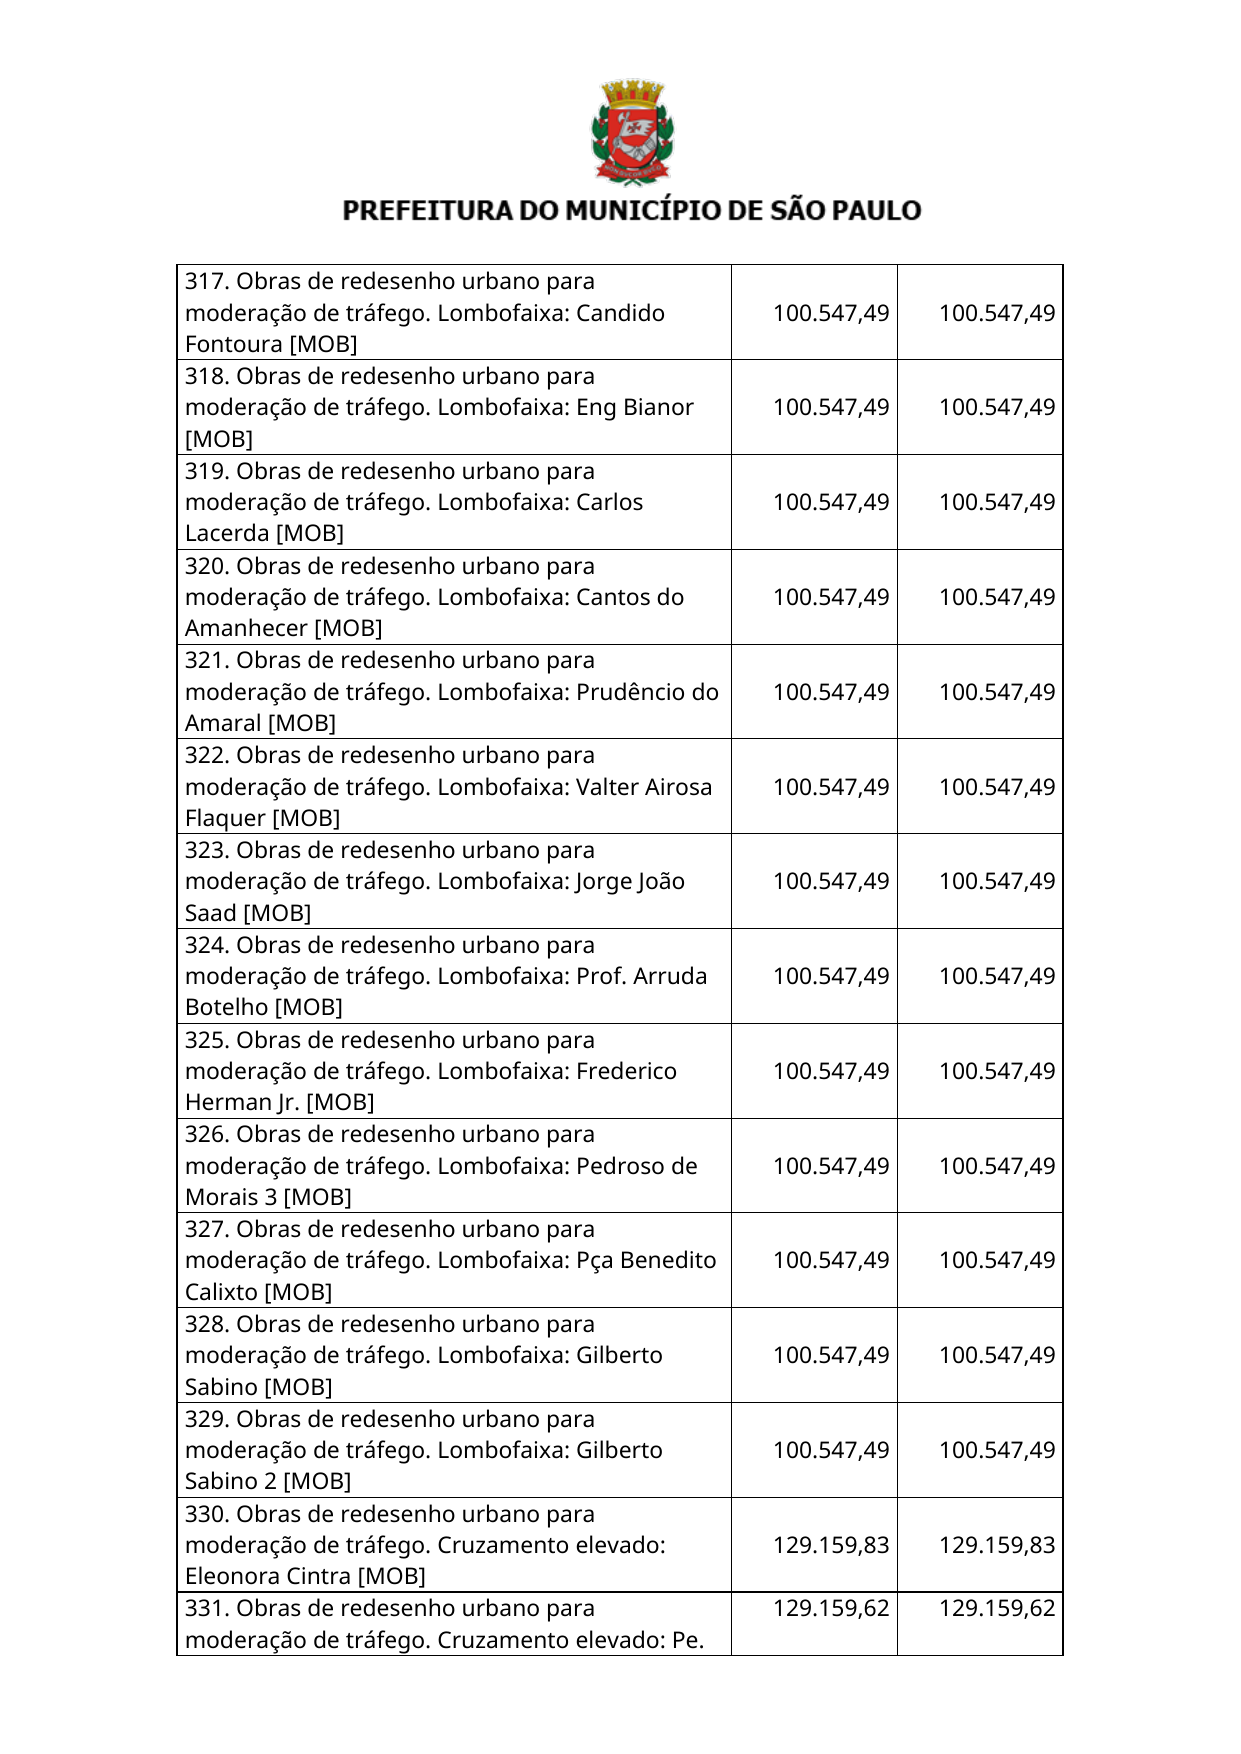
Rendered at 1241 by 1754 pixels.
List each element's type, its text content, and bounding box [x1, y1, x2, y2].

table_cell 100.547,49 [732, 550, 897, 643]
table_cell 100.547,49 [732, 1119, 897, 1212]
table_cell 317. Obras de redesenho urbano para moderação de tráfego. Lombofaixa: Candido Fontoura [MOB] [178, 265, 731, 359]
table_cell 100.547,49 [898, 929, 1062, 1023]
table_cell 100.547,49 [898, 550, 1062, 643]
table_cell 320. Obras de redesenho urbano para moderação de tráfego. Lombofaixa: Cantos do Amanhecer [MOB] [178, 550, 731, 643]
table_cell 129.159,62 [732, 1593, 897, 1655]
table_cell 330. Obras de redesenho urbano para moderação de tráfego. Cruzamento elevado: Eleonora Cintra [MOB] [178, 1498, 731, 1591]
table_cell 100.547,49 [732, 455, 897, 549]
table_cell 100.547,49 [898, 265, 1062, 359]
table_cell 100.547,49 [732, 929, 897, 1023]
table_cell 322. Obras de redesenho urbano para moderação de tráfego. Lombofaixa: Valter Airosa Flaquer [MOB] [178, 739, 731, 833]
table_cell 325. Obras de redesenho urbano para moderação de tráfego. Lombofaixa: Frederico Herman Jr. [MOB] [178, 1024, 731, 1117]
table_cell 100.547,49 [732, 739, 897, 833]
table_cell 100.547,49 [898, 1308, 1062, 1402]
table_cell 100.547,49 [732, 265, 897, 359]
table_cell 129.159,83 [732, 1498, 897, 1591]
table_cell 100.547,49 [732, 1403, 897, 1497]
table_cell 318. Obras de redesenho urbano para moderação de tráfego. Lombofaixa: Eng Bianor [MOB] [178, 360, 731, 454]
table_cell 100.547,49 [898, 1024, 1062, 1117]
table_cell 100.547,49 [732, 645, 897, 738]
table_cell 100.547,49 [732, 1213, 897, 1307]
table_cell 129.159,62 [898, 1593, 1062, 1655]
table_cell 100.547,49 [732, 1308, 897, 1402]
table_cell 321. Obras de redesenho urbano para moderação de tráfego. Lombofaixa: Prudêncio do Amaral [MOB] [178, 645, 731, 738]
table_cell 100.547,49 [898, 1213, 1062, 1307]
table_cell 329. Obras de redesenho urbano para moderação de tráfego. Lombofaixa: Gilberto Sabino 2 [MOB] [178, 1403, 731, 1497]
table_cell 324. Obras de redesenho urbano para moderação de tráfego. Lombofaixa: Prof. Arruda Botelho [MOB] [178, 929, 731, 1023]
table_cell 129.159,83 [898, 1498, 1062, 1591]
table_cell 100.547,49 [898, 1403, 1062, 1497]
table_cell 100.547,49 [898, 1119, 1062, 1212]
table_cell 323. Obras de redesenho urbano para moderação de tráfego. Lombofaixa: Jorge João Saad [MOB] [178, 834, 731, 928]
table_cell 326. Obras de redesenho urbano para moderação de tráfego. Lombofaixa: Pedroso de Morais 3 [MOB] [178, 1119, 731, 1212]
table_cell 319. Obras de redesenho urbano para moderação de tráfego. Lombofaixa: Carlos Lacerda [MOB] [178, 455, 731, 549]
table_cell 100.547,49 [898, 360, 1062, 454]
table_cell 327. Obras de redesenho urbano para moderação de tráfego. Lombofaixa: Pça Benedito Calixto [MOB] [178, 1213, 731, 1307]
table_cell 328. Obras de redesenho urbano para moderação de tráfego. Lombofaixa: Gilberto Sabino [MOB] [178, 1308, 731, 1402]
table_cell 100.547,49 [732, 1024, 897, 1117]
table_cell 100.547,49 [898, 834, 1062, 928]
table_cell 100.547,49 [898, 645, 1062, 738]
table_cell 100.547,49 [898, 455, 1062, 549]
table_cell 100.547,49 [898, 739, 1062, 833]
table_cell 331. Obras de redesenho urbano para moderação de tráfego. Cruzamento elevado: Pe. [178, 1593, 731, 1655]
table_cell 100.547,49 [732, 360, 897, 454]
table_cell 100.547,49 [732, 834, 897, 928]
